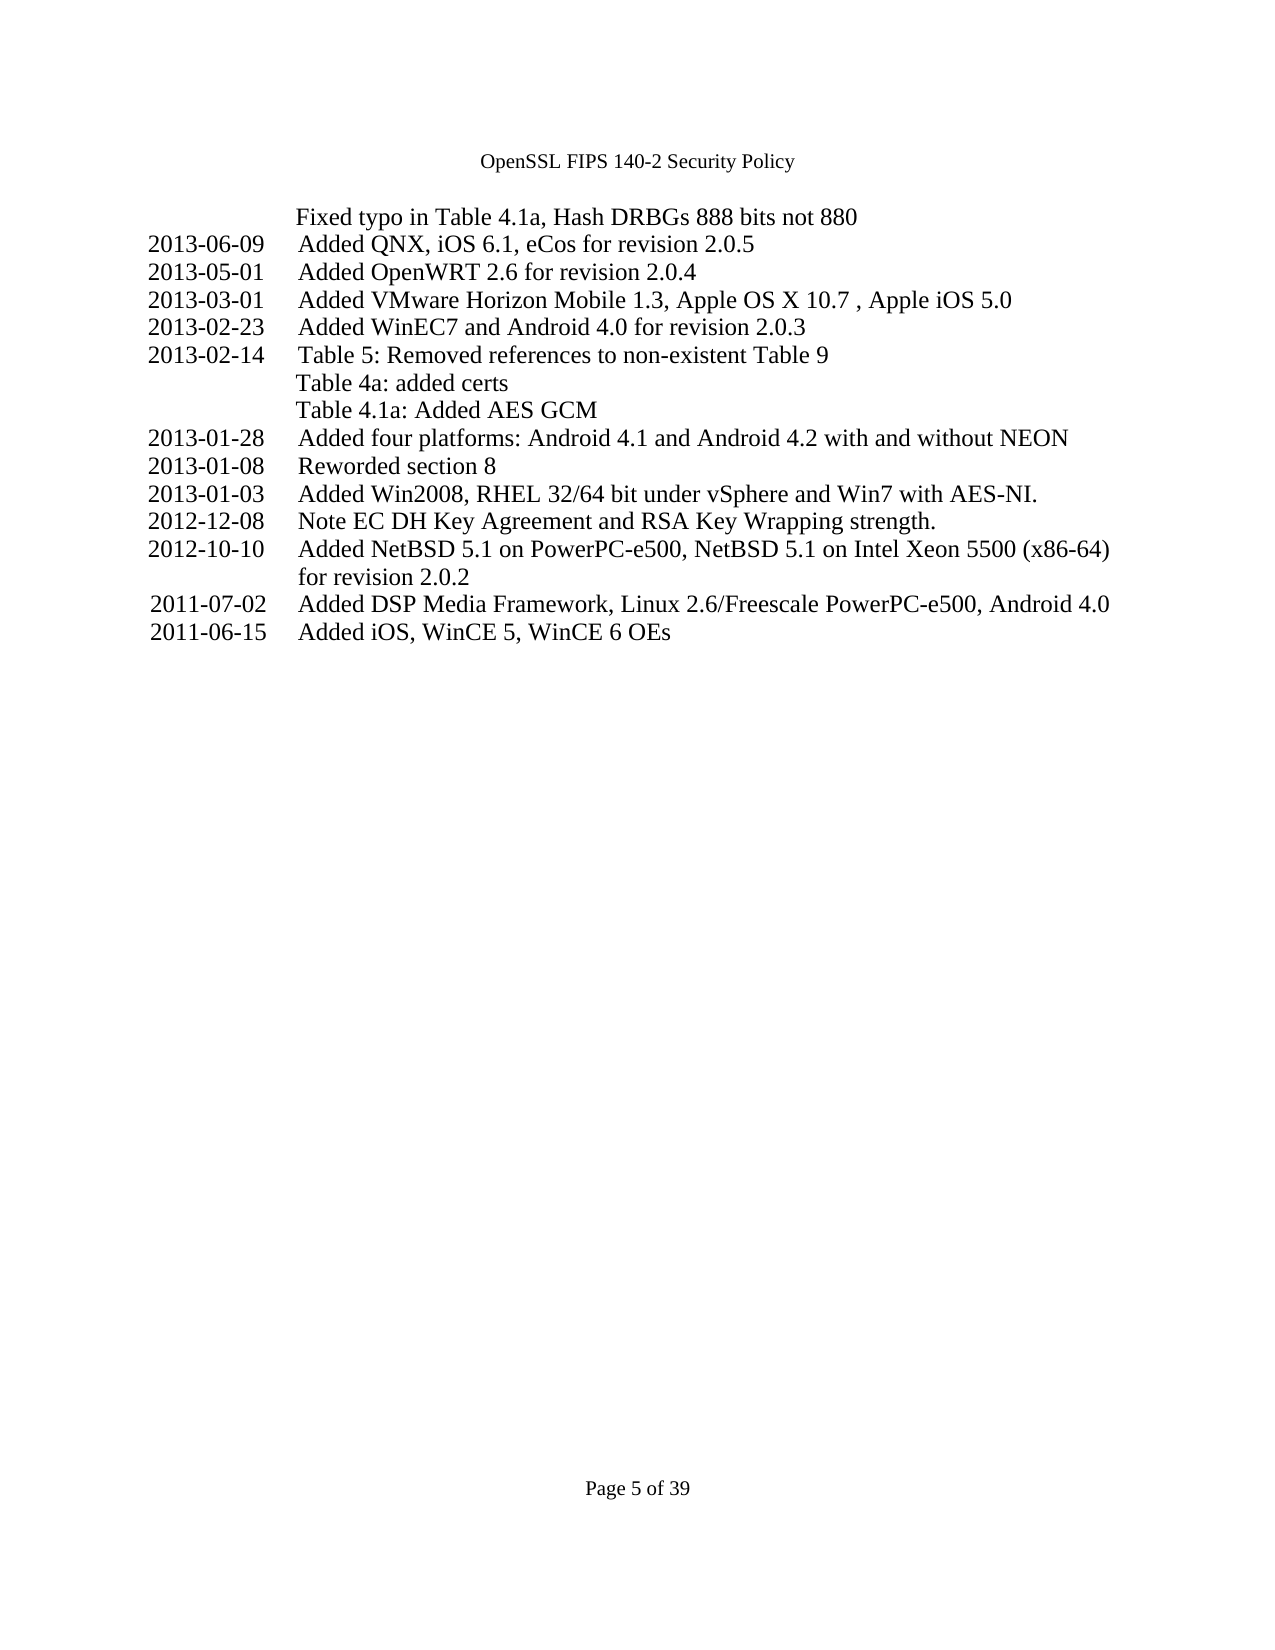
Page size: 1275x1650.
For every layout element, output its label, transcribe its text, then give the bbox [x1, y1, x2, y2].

text 2013-03-01 Added VMware Horizon Mobile 1.3, Apple OS X 10.7 , Apple iOS 5.0 [148, 286, 1125, 313]
text Fixed typo in Table 4.1a, Hash DRBGs 888 bits not 880 [295, 203, 1125, 230]
text Table 4.1a: Added AES GCM [295, 397, 1125, 424]
text 2013-01-08 Reworded section 8 [148, 452, 1125, 480]
text 2013-01-28 Added four platforms: Android 4.1 and Android 4.2 with and without NEON [148, 424, 1125, 452]
text Table 4a: added certs [295, 369, 1125, 397]
text 2013-05-01 Added OpenWRT 2.6 for revision 2.0.4 [148, 258, 1125, 286]
text 2011-06-15 Added iOS, WinCE 5, WinCE 6 OEs [150, 618, 1125, 646]
text 2013-02-23 Added WinEC7 and Android 4.0 for revision 2.0.3 [148, 313, 1125, 341]
text 2013-01-03 Added Win2008, RHEL 32/64 bit under vSphere and Win7 with AES-NI. [148, 480, 1125, 507]
text 2013-02-14 Table 5: Removed references to non-existent Table 9 [148, 341, 1125, 369]
text 2013-06-09 Added QNX, iOS 6.1, eCos for revision 2.0.5 [148, 230, 1125, 258]
text 2012-12-08 Note EC DH Key Agreement and RSA Key Wrapping strength. [148, 507, 1125, 535]
text 2011-07-02 Added DSP Media Framework, Linux 2.6/Freescale PowerPC-e500, Android 4.0 [150, 591, 1125, 618]
text 2012-10-10 Added NetBSD 5.1 on PowerPC-e500, NetBSD 5.1 on Intel Xeon 5500 (x86-64) for revision 2.0.2 [148, 535, 1125, 591]
